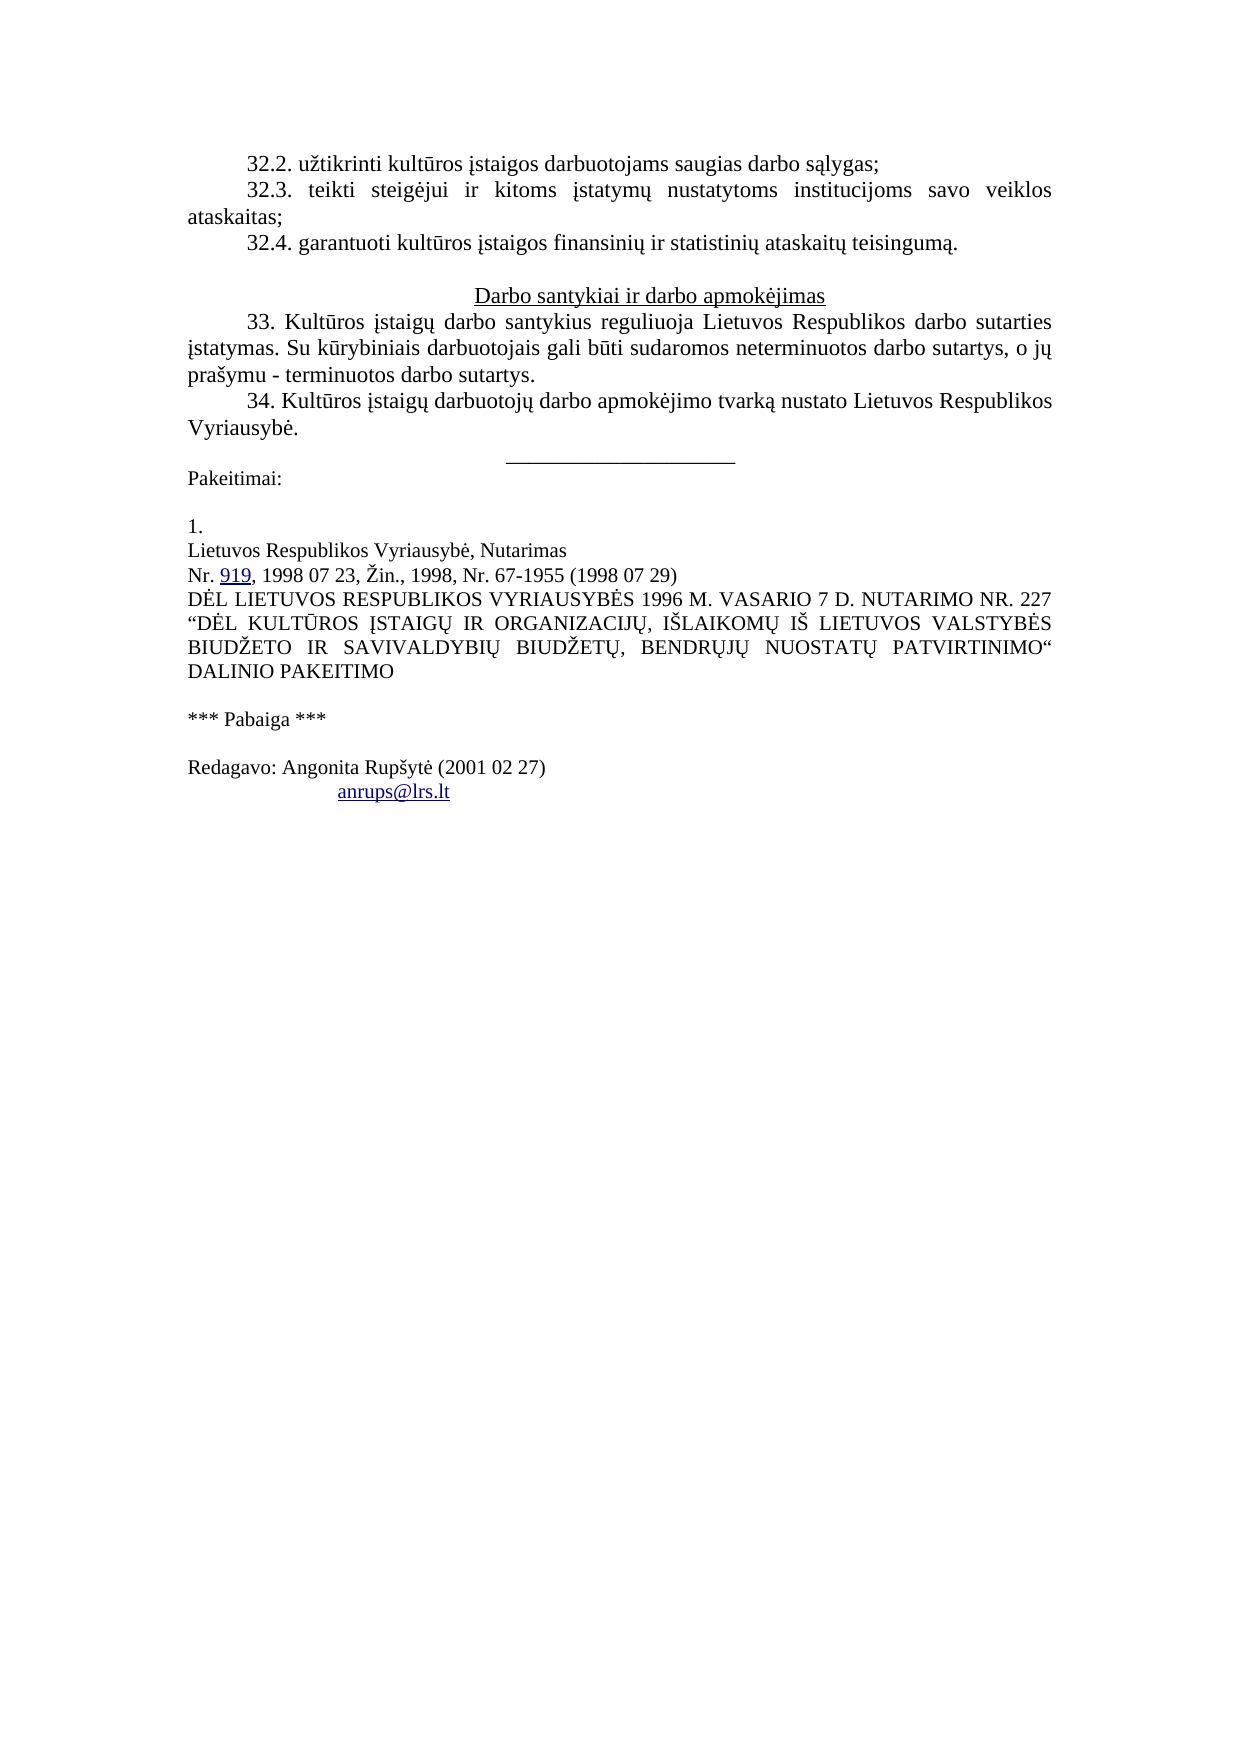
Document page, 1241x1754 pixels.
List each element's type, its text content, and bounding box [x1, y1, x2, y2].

text 33. Kultūros įstaigų darbo santykius reguliuoja Lietuvos Respublikos darbo sutarties įstatymas. Su kūrybiniais darbuotojais gali būti sudaromos neterminuotos darbo sutartys, o jų prašymu - terminuotos darbo sutartys. [187, 308, 1053, 387]
text DĖL LIETUVOS RESPUBLIKOS VYRIAUSYBĖS 1996 M. VASARIO 7 D. NUTARIMO NR. 227 “DĖL KULTŪROS ĮSTAIGŲ IR ORGANIZACIJŲ, IŠLAIKOMŲ IŠ LIETUVOS VALSTYBĖS BIUDŽETO IR SAVIVALDYBIŲ BIUDŽETŲ, BENDRŲJŲ NUOSTATŲ PATVIRTINIMO“ DALINIO PAKEITIMO [187, 587, 1053, 683]
text Lietuvos Respublikos Vyriausybė, Nutarimas [187, 538, 1053, 562]
text 32.4. garantuoti kultūros įstaigos finansinių ir statistinių ataskaitų teisingumą. [187, 229, 1053, 255]
text 34. Kultūros įstaigų darbuotojų darbo apmokėjimo tvarką nustato Lietuvos Respublikos Vyriausybė. [187, 387, 1053, 440]
text Redagavo: Angonita Rupšytė (2001 02 27) [187, 755, 1053, 779]
text 32.3. teikti steigėjui ir kitoms įstatymų nustatytoms institucijoms savo veiklos ataskaitas; [187, 176, 1053, 229]
text *** Pabaiga *** [187, 707, 1053, 731]
text 32.2. užtikrinti kultūros įstaigos darbuotojams saugias darbo sąlygas; [187, 150, 1053, 176]
text Pakeitimai: [187, 466, 1053, 490]
text Nr. 919, 1998 07 23, Žin., 1998, Nr. 67-1955 (1998 07 29) [187, 562, 1053, 587]
text anrups@lrs.lt [262, 779, 1053, 803]
text 1. [187, 514, 1053, 538]
subtitle Darbo santykiai ir darbo apmokėjimas [187, 282, 1053, 308]
text ____________________ [187, 440, 1053, 466]
